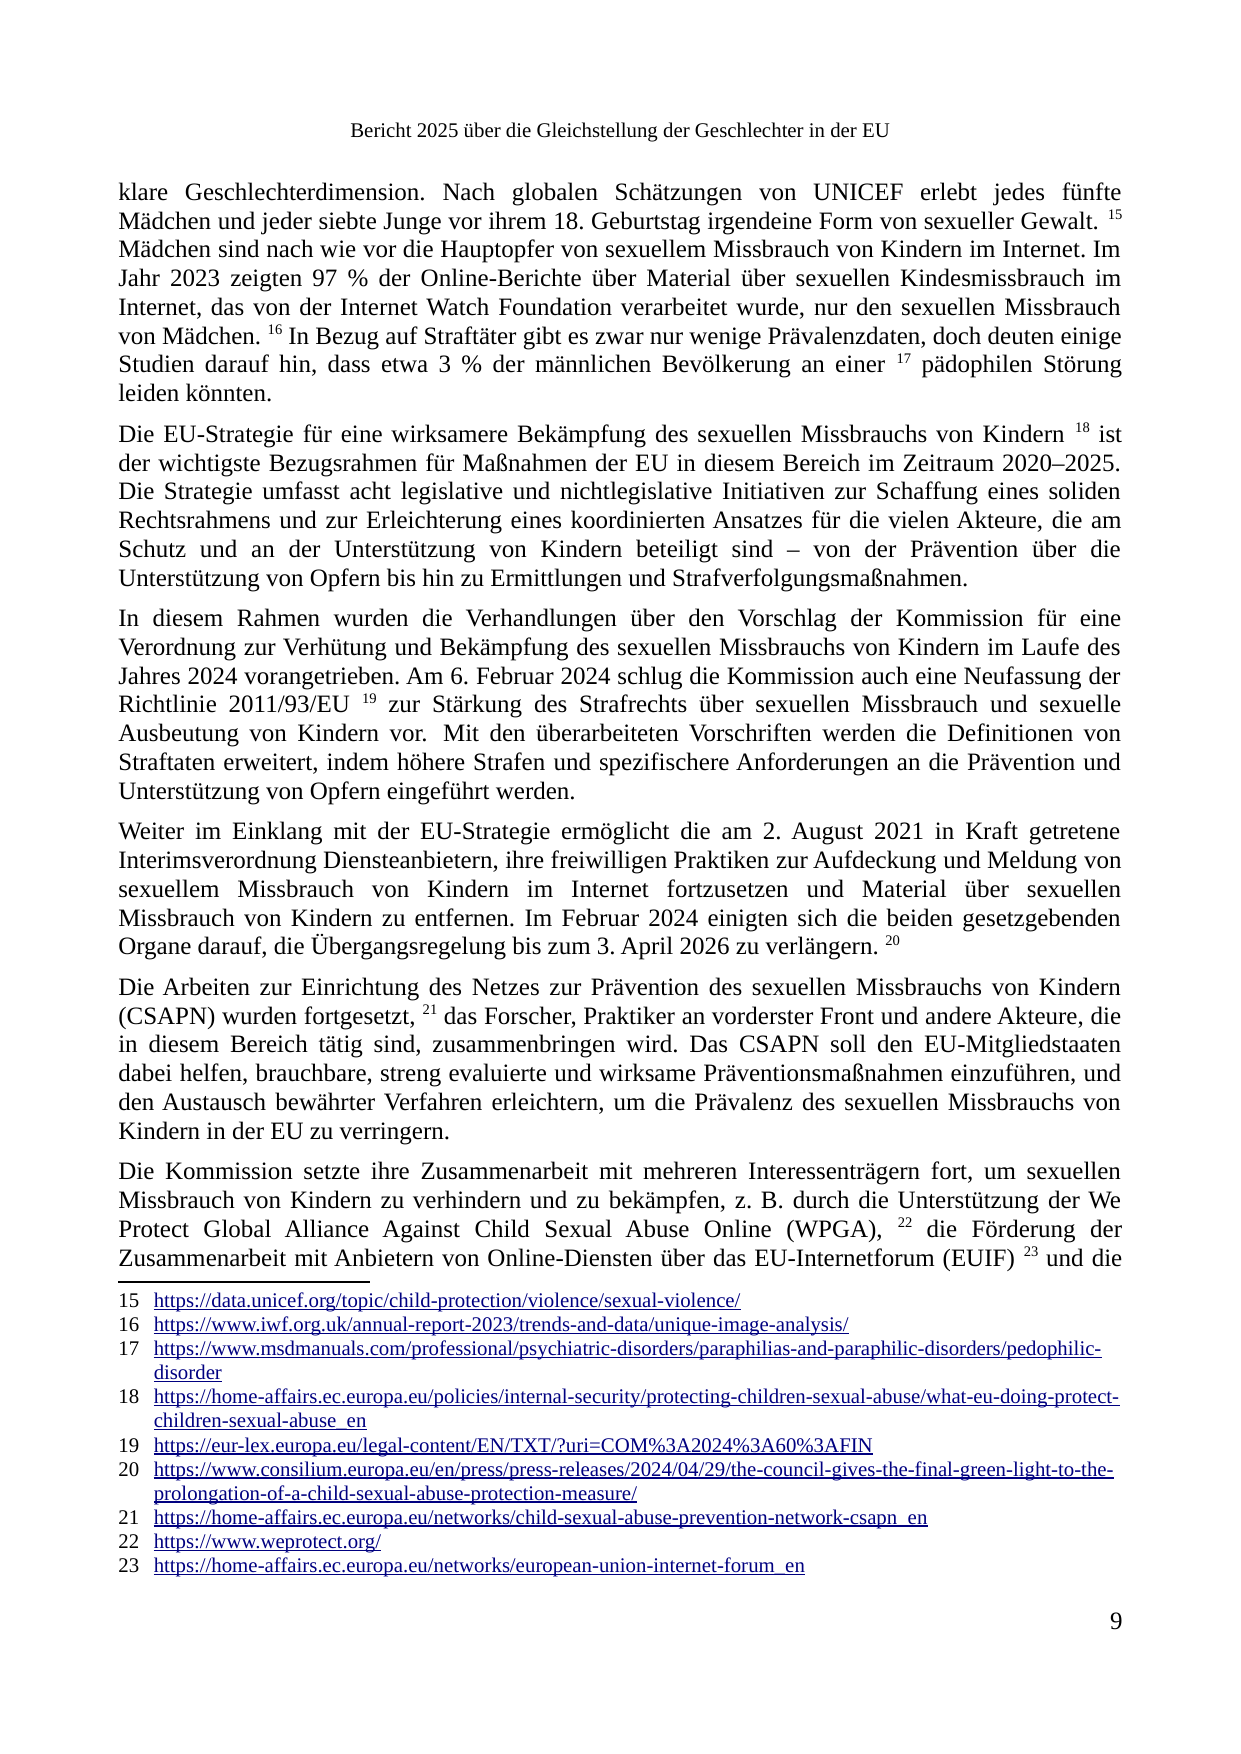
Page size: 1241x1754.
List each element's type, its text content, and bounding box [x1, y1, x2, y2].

text https://home-affairs.ec.europa.eu/policies/internal-security/protecting-children-sexual-abuse/what-eu-doing-protect-children-sexual-abuse_en [118, 1384, 1122, 1432]
text https://www.iwf.org.uk/annual-report-2023/trends-and-data/unique-image-analysis/ [118, 1312, 1122, 1336]
text https://home-affairs.ec.europa.eu/networks/child-sexual-abuse-prevention-network-csapn_en [118, 1505, 1122, 1529]
text https://home-affairs.ec.europa.eu/networks/european-union-internet-forum_en [118, 1553, 1122, 1577]
text Die Arbeiten zur Einrichtung des Netzes zur Prävention des sexuellen Missbrauchs von Kindern (CSAPN) wurden fortgesetzt, das Forscher, Praktiker an vorderster Front und andere Akteure, die in diesem Bereich tätig sind, zusammenbringen wird. Das CSAPN soll den EU-Mitgliedstaaten dabei helfen, brauchbare, streng evaluierte und wirksame Präventionsmaßnahmen einzuführen, und den Austausch bewährter Verfahren erleichtern, um die Prävalenz des sexuellen Missbrauchs von Kindern in der EU zu verringern. [118, 972, 1122, 1144]
text In diesem Rahmen wurden die Verhandlungen über den Vorschlag der Kommission für eine Verordnung zur Verhütung und Bekämpfung des sexuellen Missbrauchs von Kindern im Laufe des Jahres 2024 vorangetrieben. Am 6. Februar 2024 schlug die Kommission auch eine Neufassung der Richtlinie 2011/93/EU zur Stärkung des Strafrechts über sexuellen Missbrauch und sexuelle Ausbeutung von Kindern vor. Mit den überarbeiteten Vorschriften werden die Definitionen von Straftaten erweitert, indem höhere Strafen und spezifischere Anforderungen an die Prävention und Unterstützung von Opfern eingeführt werden. [118, 603, 1122, 804]
text https://www.weprotect.org/ [118, 1529, 1122, 1553]
text https://data.unicef.org/topic/child-protection/violence/sexual-violence/ [118, 1288, 1122, 1312]
text https://www.consilium.europa.eu/en/press/press-releases/2024/04/29/the-council-gives-the-final-green-light-to-the-prolongation-of-a-child-sexual-abuse-protection-measure/ [118, 1457, 1122, 1505]
text Weiter im Einklang mit der EU-Strategie ermöglicht die am 2. August 2021 in Kraft getretene Interimsverordnung Diensteanbietern, ihre freiwilligen Praktiken zur Aufdeckung und Meldung von sexuellem Missbrauch von Kindern im Internet fortzusetzen und Material über sexuellen Missbrauch von Kindern zu entfernen. Im Februar 2024 einigten sich die beiden gesetzgebenden Organe darauf, die Übergangsregelung bis zum 3. April 2026 zu verlängern. [118, 816, 1122, 960]
text Die EU-Strategie für eine wirksamere Bekämpfung des sexuellen Missbrauchs von Kindern ist der wichtigste Bezugsrahmen für Maßnahmen der EU in diesem Bereich im Zeitraum 2020–2025. Die Strategie umfasst acht legislative und nichtlegislative Initiativen zur Schaffung eines soliden Rechtsrahmens und zur Erleichterung eines koordinierten Ansatzes für die vielen Akteure, die am Schutz und an der Unterstützung von Kindern beteiligt sind – von der Prävention über die Unterstützung von Opfern bis hin zu Ermittlungen und Strafverfolgungsmaßnahmen. [118, 419, 1122, 591]
text klare Geschlechterdimension. Nach globalen Schätzungen von UNICEF erlebt jedes fünfte Mädchen und jeder siebte Junge vor ihrem 18. Geburtstag irgendeine Form von sexueller Gewalt. Mädchen sind nach wie vor die Hauptopfer von sexuellem Missbrauch von Kindern im Internet. Im Jahr 2023 zeigten 97 % der Online-Berichte über Material über sexuellen Kindesmissbrauch im Internet, das von der Internet Watch Foundation verarbeitet wurde, nur den sexuellen Missbrauch von Mädchen. In Bezug auf Straftäter gibt es zwar nur wenige Prävalenzdaten, doch deuten einige Studien darauf hin, dass etwa 3 % der männlichen Bevölkerung an einer pädophilen Störung leiden könnten. [118, 177, 1122, 407]
text https://eur-lex.europa.eu/legal-content/EN/TXT/?uri=COM%3A2024%3A60%3AFIN [118, 1432, 1122, 1457]
text Die Kommission setzte ihre Zusammenarbeit mit mehreren Interessenträgern fort, um sexuellen Missbrauch von Kindern zu verhindern und zu bekämpfen, z. B. durch die Unterstützung der We Protect Global Alliance Against Child Sexual Abuse Online (WPGA), die Förderung der Zusammenarbeit mit Anbietern von Online-Diensten über das EU-Internetforum (EUIF) und die Fortsetzung der operativen Zusammenarbeit mit den Strafverfolgungsbehörden über die Europäische multidisziplinäre Plattform gegen kriminelle Bedrohungen (EMPACT) von Europol. [118, 1156, 1122, 1271]
text https://www.msdmanuals.com/professional/psychiatric-disorders/paraphilias-and-paraphilic-disorders/pedophilic-disorder [118, 1336, 1122, 1384]
